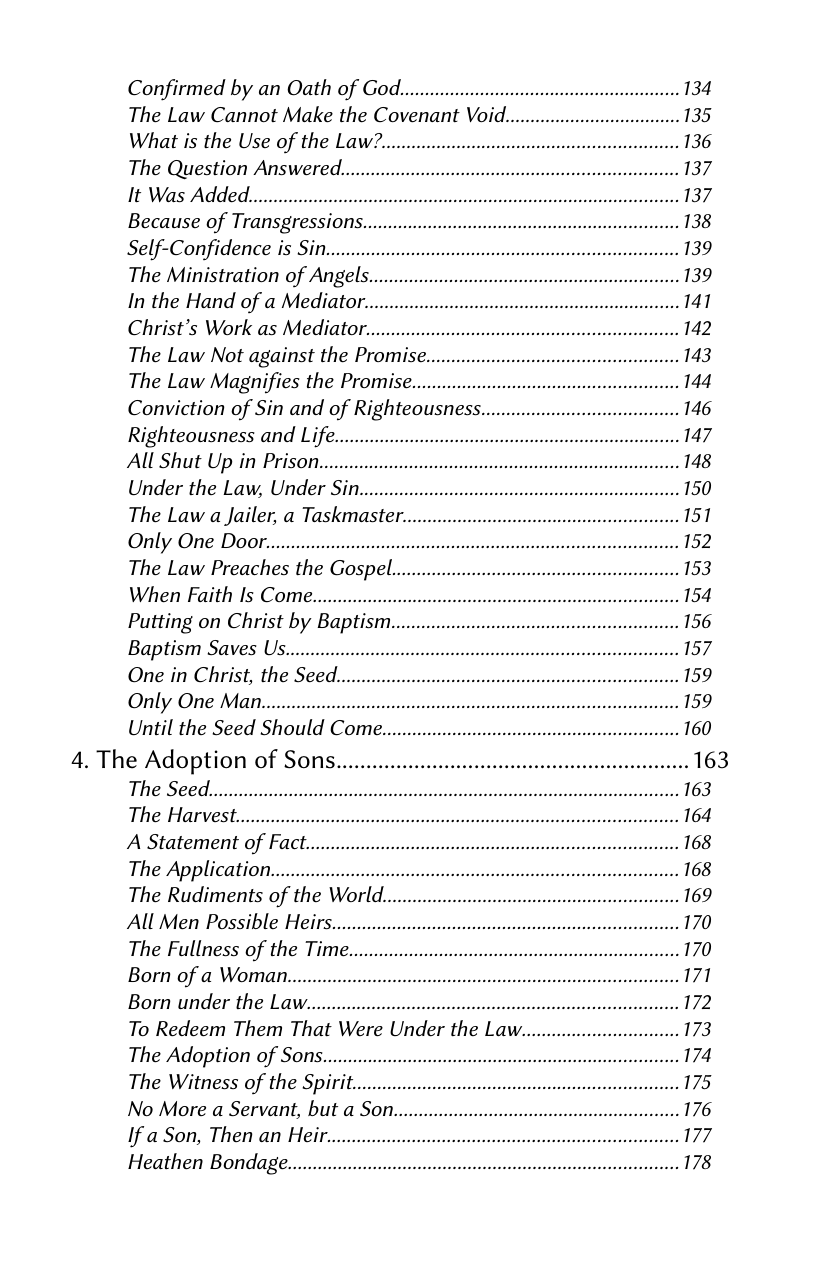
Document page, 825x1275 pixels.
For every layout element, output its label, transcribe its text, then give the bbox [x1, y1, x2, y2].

text The Law Preaches the Gospel 153 [126, 555, 712, 581]
text The Seed 163 [126, 776, 712, 802]
text The Law Not against the Promise 143 [126, 342, 712, 368]
text No More a Servant, but a Son 176 [126, 1096, 712, 1122]
text Baptism Saves Us 157 [126, 635, 712, 661]
text The Rudiments of the World 169 [126, 882, 712, 908]
text Only One Door 152 [126, 528, 712, 554]
text Under the Law, Under Sin 150 [126, 475, 712, 501]
text A Statement of Fact 168 [126, 829, 712, 855]
text The Adoption of Sons 174 [126, 1042, 712, 1068]
text All Men Possible Heirs 170 [126, 909, 712, 935]
text To Redeem Them That Were Under the Law 173 [126, 1016, 712, 1042]
text Until the Seed Should Come 160 [126, 715, 712, 741]
text Born of a Woman 171 [126, 962, 712, 988]
text The Question Answered 137 [126, 155, 712, 181]
text Only One Man 159 [126, 688, 712, 714]
text The Ministration of Angels 139 [126, 262, 712, 288]
text The Fullness of the Time 170 [126, 936, 712, 962]
text When Faith Is Come 154 [126, 582, 712, 608]
text Conviction of Sin and of Righteousness 146 [126, 395, 712, 421]
text The Law Cannot Make the Covenant Void 135 [126, 102, 712, 128]
text All Shut Up in Prison 148 [126, 448, 712, 474]
text Putting on Christ by Baptism 156 [126, 608, 712, 634]
text Because of Transgressions 138 [126, 208, 712, 234]
text Righteousness and Life 147 [126, 422, 712, 448]
list The Adoption of Sons 163 [75, 745, 750, 776]
text If a Son, Then an Heir 177 [126, 1122, 712, 1148]
text It Was Added 137 [126, 182, 712, 208]
text In the Hand of a Mediator 141 [126, 288, 712, 314]
text The Law Magnifies the Promise 144 [126, 368, 712, 394]
text Heathen Bondage 178 [126, 1149, 712, 1175]
text The Application 168 [126, 856, 712, 882]
text What is the Use of the Law? 136 [126, 128, 712, 154]
text Christ’s Work as Mediator 142 [126, 315, 712, 341]
text Born under the Law 172 [126, 989, 712, 1015]
text The Law a Jailer, a Taskmaster 151 [126, 502, 712, 528]
text One in Christ, the Seed 159 [126, 662, 712, 688]
text Confirmed by an Oath of God 134 [126, 75, 712, 101]
text The Harvest 164 [126, 802, 712, 828]
text The Witness of the Spirit 175 [126, 1069, 712, 1095]
text Self-Confidence is Sin 139 [126, 235, 712, 261]
